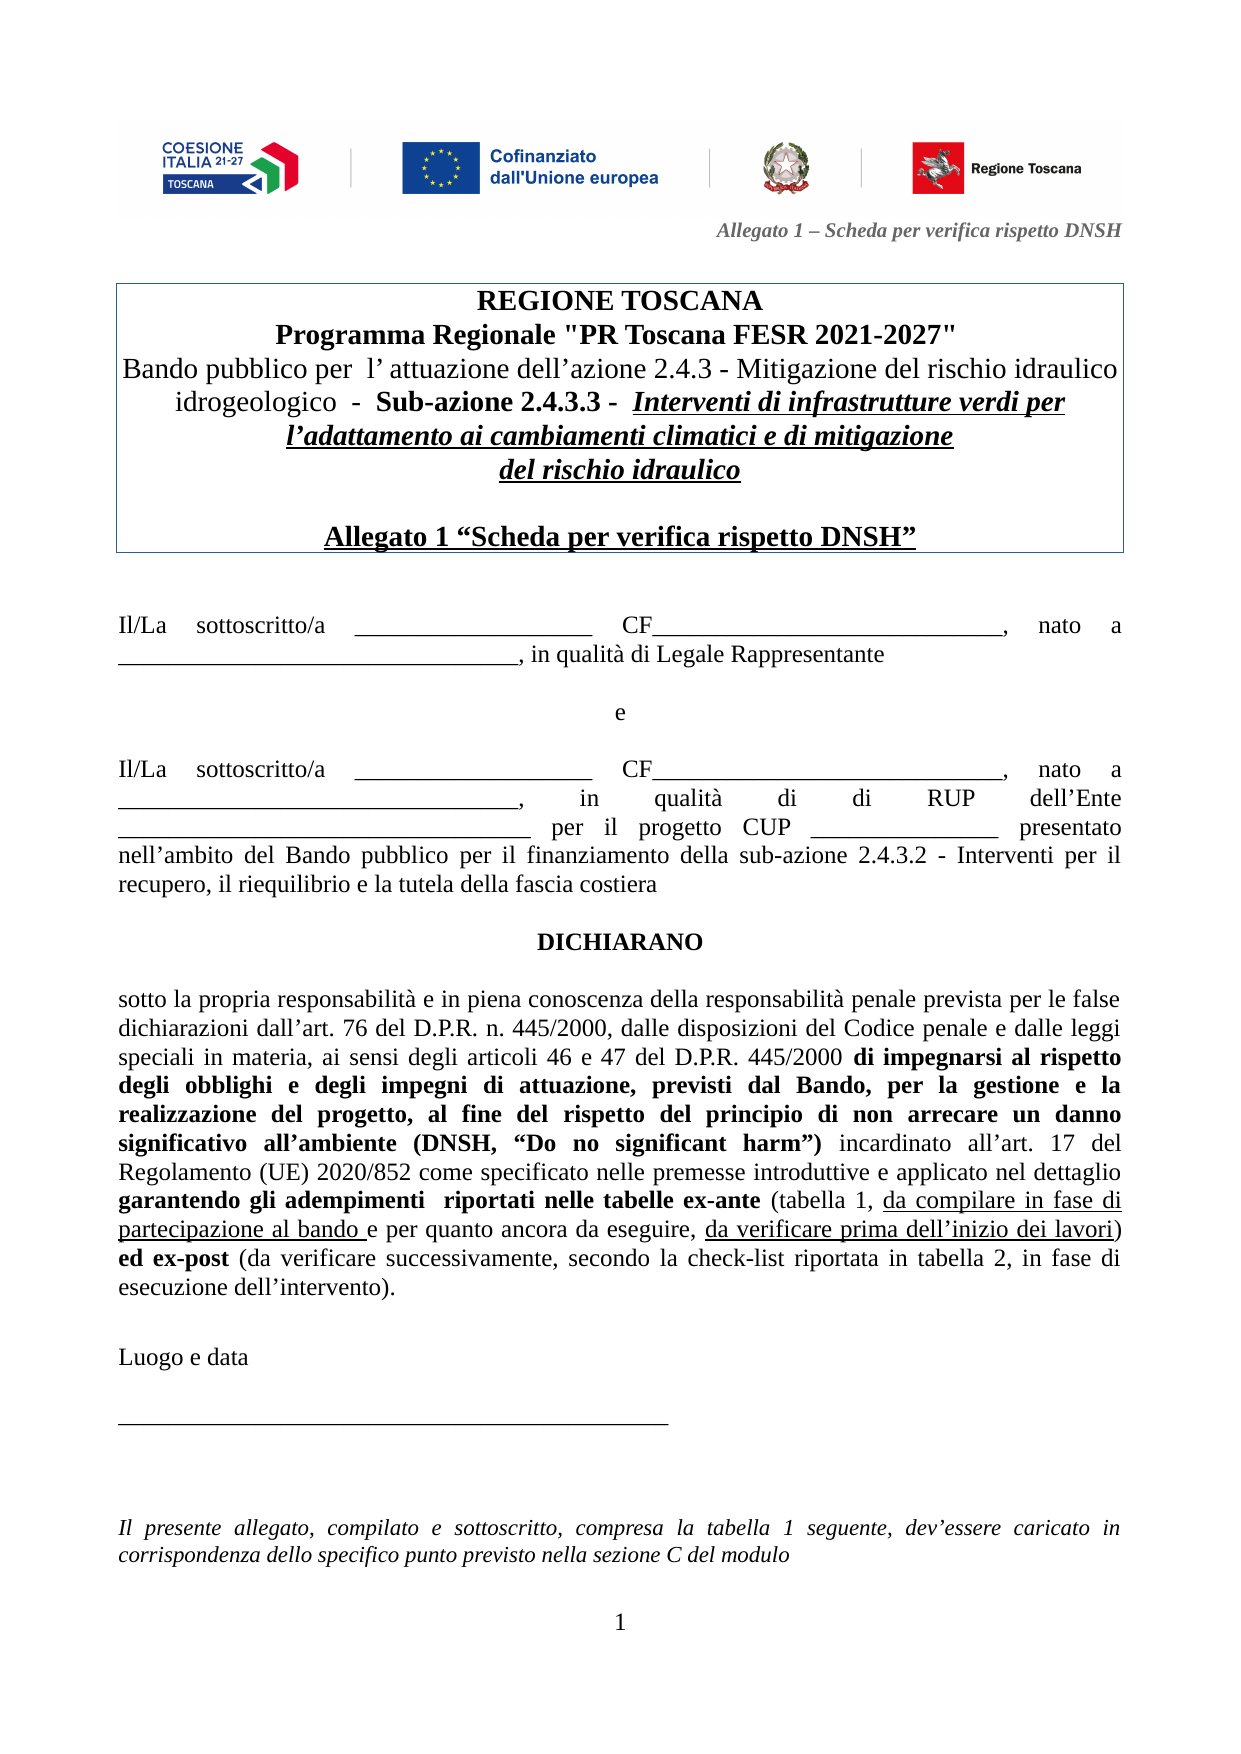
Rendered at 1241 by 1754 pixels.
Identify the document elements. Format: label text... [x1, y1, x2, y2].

text DICHIARANO [118, 927, 1122, 956]
picture [118, 118, 1123, 218]
text Luogo e data [118, 1342, 1122, 1371]
text Il/La sottoscritto/a ___________________ CF____________________________, nato a ________________________________, in qualità di di RUP dell’Ente _________________________________ per il progetto CUP _______________ presentato nell’ambito del Bando pubblico per il finanziamento della sub-azione 2.4.3.2 - Interventi per il recupero, il riequilibrio e la tutela della fascia costiera [118, 754, 1122, 898]
text sotto la propria responsabilità e in piena conoscenza della responsabilità penale prevista per le false dichiarazioni dall’art. 76 del D.P.R. n. 445/2000, dalle disposizioni del Codice penale e dalle leggi speciali in materia, ai sensi degli articoli 46 e 47 del D.P.R. 445/2000 di impegnarsi al rispetto degli obblighi e degli impegni di attuazione, previsti dal Bando, per la gestione e la realizzazione del progetto, al fine del rispetto del principio di non arrecare un danno significativo all’ambiente (DNSH, “Do no significant harm”) incardinato all’art. 17 del Regolamento (UE) 2020/852 come specificato nelle premesse introduttive e applicato nel dettaglio garantendo gli adempimenti riportati nelle tabelle ex-ante (tabella 1, da compilare in fase di partecipazione al bando e per quanto ancora da eseguire, da verificare prima dell’inizio dei lavori) ed ex-post (da verificare successivamente, secondo la check-list riportata in tabella 2, in fase di esecuzione dell’intervento). [118, 984, 1122, 1301]
text e [118, 697, 1122, 726]
text ____________________________________________ [118, 1399, 1122, 1428]
text Il/La sottoscritto/a ___________________ CF____________________________, nato a ________________________________, in qualità di Legale Rappresentante [118, 611, 1122, 668]
text Il presente allegato, compilato e sottoscritto, compresa la tabella 1 seguente, dev’essere caricato in corrispondenza dello specifico punto previsto nella sezione C del modulo [118, 1514, 1122, 1567]
